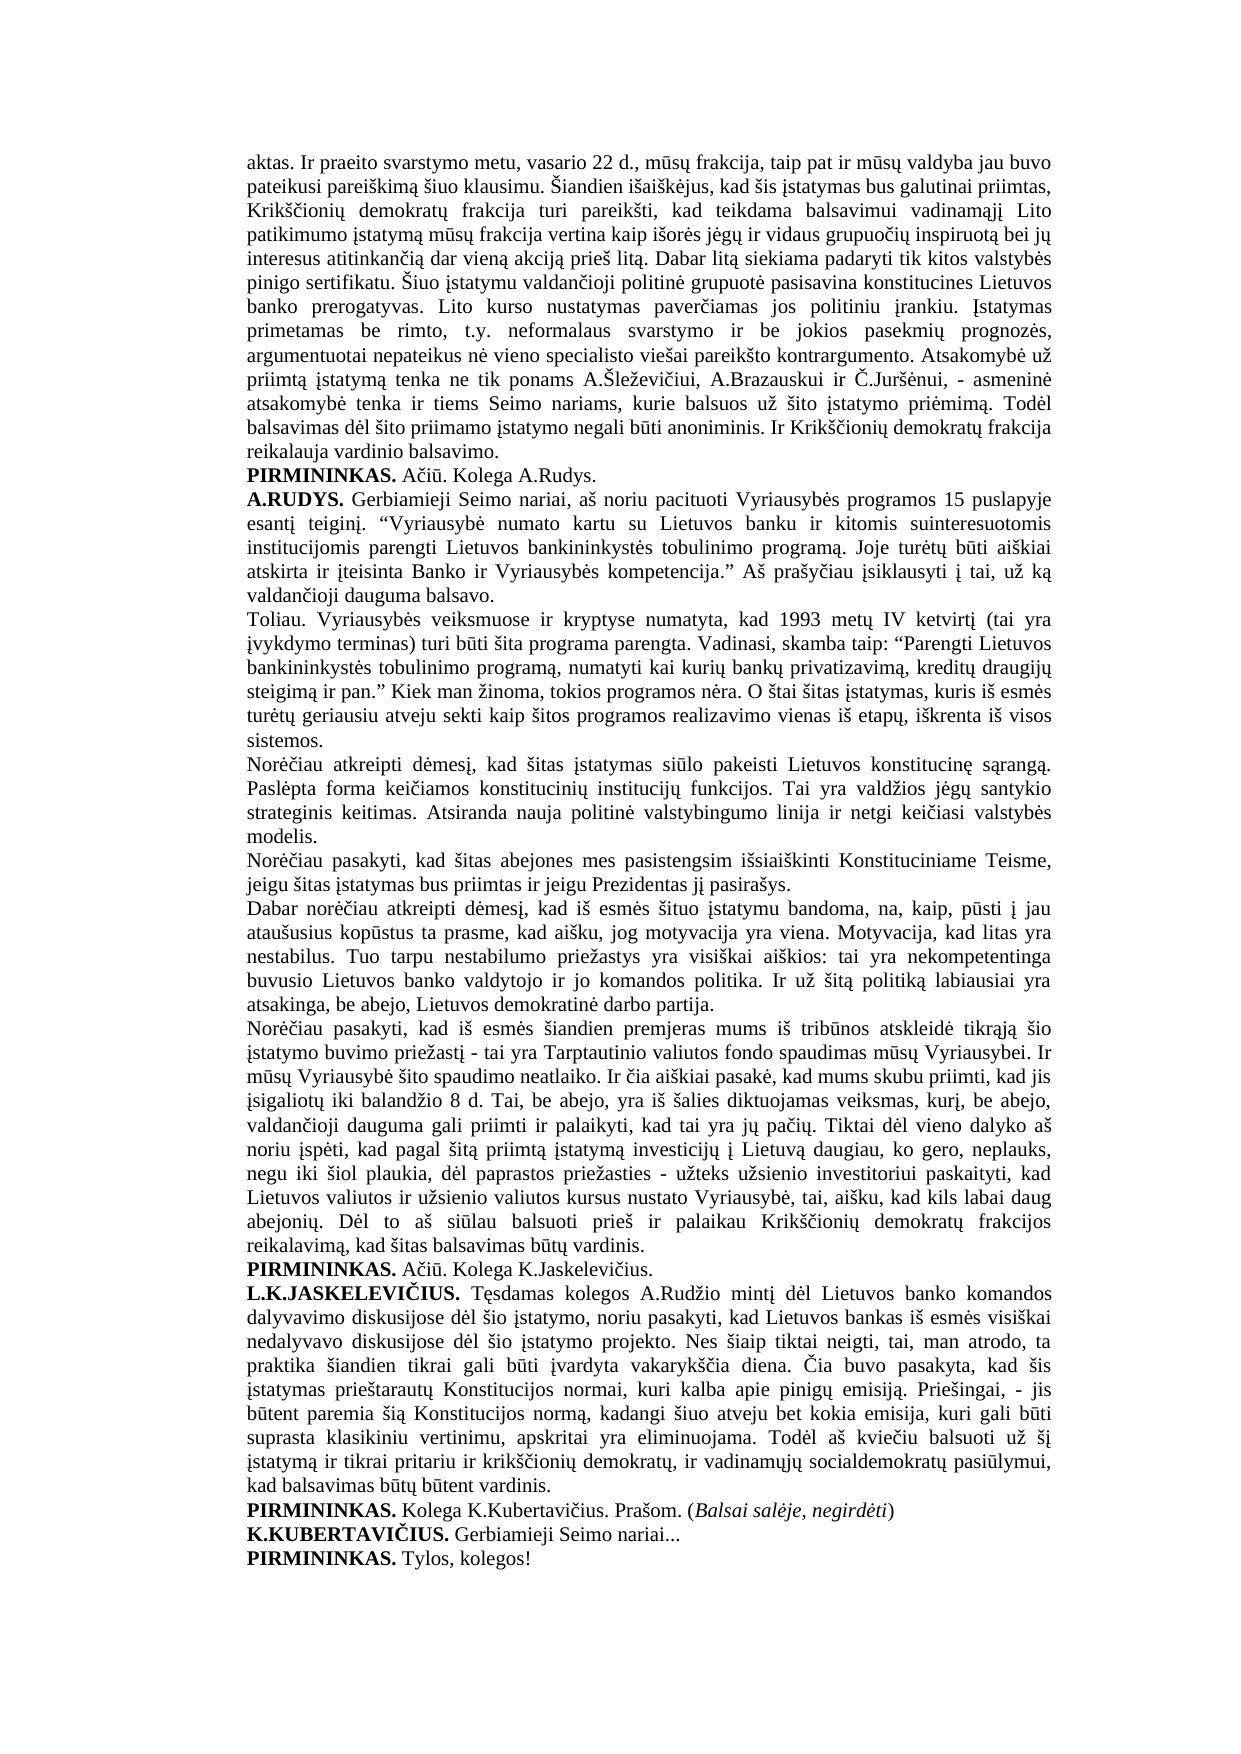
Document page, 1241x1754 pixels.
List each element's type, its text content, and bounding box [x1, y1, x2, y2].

text PIRMININKAS. Kolega K.Kubertavičius. Prašom. (Balsai salėje, negirdėti) [247, 1497, 1053, 1522]
text PIRMININKAS. Ačiū. Kolega K.Jaskelevičius. [247, 1257, 1053, 1281]
text Norėčiau pasakyti, kad šitas abejones mes pasistengsim išsiaiškinti Konstituciniame Teisme, jeigu šitas įstatymas bus priimtas ir jeigu Prezidentas jį pasirašys. [247, 848, 1053, 896]
text PIRMININKAS. Tylos, kolegos! [247, 1546, 1053, 1570]
text aktas. Ir praeito svarstymo metu, vasario 22 d., mūsų frakcija, taip pat ir mūsų valdyba jau buvo pateikusi pareiškimą šiuo klausimu. Šiandien išaiškėjus, kad šis įstatymas bus galutinai priimtas, Krikščionių demokratų frakcija turi pareikšti, kad teikdama balsavimui vadinamąjį Lito patikimumo įstatymą mūsų frakcija vertina kaip išorės jėgų ir vidaus grupuočių inspiruotą bei jų interesus atitinkančią dar vieną akciją prieš litą. Dabar litą siekiama padaryti tik kitos valstybės pinigo sertifikatu. Šiuo įstatymu valdančioji politinė grupuotė pasisavina konstitucines Lietuvos banko prerogatyvas. Lito kurso nustatymas paverčiamas jos politiniu įrankiu. Įstatymas primetamas be rimto, t.y. neformalaus svarstymo ir be jokios pasekmių prognozės, argumentuotai nepateikus nė vieno specialisto viešai pareikšto kontrargumento. Atsakomybė už priimtą įstatymą tenka ne tik ponams A.Šleževičiui, A.Brazauskui ir Č.Juršėnui, - asmeninė atsakomybė tenka ir tiems Seimo nariams, kurie balsuos už šito įstatymo priėmimą. Todėl balsavimas dėl šito priimamo įstatymo negali būti anoniminis. Ir Krikščionių demokratų frakcija reikalauja vardinio balsavimo. [247, 150, 1053, 463]
text PIRMININKAS. Ačiū. Kolega A.Rudys. [247, 463, 1053, 487]
text Dabar norėčiau atkreipti dėmesį, kad iš esmės šituo įstatymu bandoma, na, kaip, pūsti į jau ataušusius kopūstus ta prasme, kad aišku, jog motyvacija yra viena. Motyvacija, kad litas yra nestabilus. Tuo tarpu nestabilumo priežastys yra visiškai aiškios: tai yra nekompetentinga buvusio Lietuvos banko valdytojo ir jo komandos politika. Ir už šitą politiką labiausiai yra atsakinga, be abejo, Lietuvos demokratinė darbo partija. [247, 896, 1053, 1016]
text K.KUBERTAVIČIUS. Gerbiamieji Seimo nariai... [247, 1522, 1053, 1546]
text L.K.JASKELEVIČIUS. Tęsdamas kolegos A.Rudžio mintį dėl Lietuvos banko komandos dalyvavimo diskusijose dėl šio įstatymo, noriu pasakyti, kad Lietuvos bankas iš esmės visiškai nedalyvavo diskusijose dėl šio įstatymo projekto. Nes šiaip tiktai neigti, tai, man atrodo, ta praktika šiandien tikrai gali būti įvardyta vakarykščia diena. Čia buvo pasakyta, kad šis įstatymas prieštarautų Konstitucijos normai, kuri kalba apie pinigų emisiją. Priešingai, - jis būtent paremia šią Konstitucijos normą, kadangi šiuo atveju bet kokia emisija, kuri gali būti suprasta klasikiniu vertinimu, apskritai yra eliminuojama. Todėl aš kviečiu balsuoti už šį įstatymą ir tikrai pritariu ir krikščionių demokratų, ir vadinamųjų socialdemokratų pasiūlymui, kad balsavimas būtų būtent vardinis. [247, 1281, 1053, 1497]
text A.RUDYS. Gerbiamieji Seimo nariai, aš noriu pacituoti Vyriausybės programos 15 puslapyje esantį teiginį. “Vyriausybė numato kartu su Lietuvos banku ir kitomis suinteresuotomis institucijomis parengti Lietuvos bankininkystės tobulinimo programą. Joje turėtų būti aiškiai atskirta ir įteisinta Banko ir Vyriausybės kompetencija.” Aš prašyčiau įsiklausyti į tai, už ką valdančioji dauguma balsavo. [247, 487, 1053, 607]
text Norėčiau atkreipti dėmesį, kad šitas įstatymas siūlo pakeisti Lietuvos konstitucinę sąrangą. Paslėpta forma keičiamos konstitucinių institucijų funkcijos. Tai yra valdžios jėgų santykio strateginis keitimas. Atsiranda nauja politinė valstybingumo linija ir netgi keičiasi valstybės modelis. [247, 752, 1053, 848]
text Toliau. Vyriausybės veiksmuose ir kryptyse numatyta, kad 1993 metų IV ketvirtį (tai yra įvykdymo terminas) turi būti šita programa parengta. Vadinasi, skamba taip: “Parengti Lietuvos bankininkystės tobulinimo programą, numatyti kai kurių bankų privatizavimą, kreditų draugijų steigimą ir pan.” Kiek man žinoma, tokios programos nėra. O štai šitas įstatymas, kuris iš esmės turėtų geriausiu atveju sekti kaip šitos programos realizavimo vienas iš etapų, iškrenta iš visos sistemos. [247, 607, 1053, 752]
text Norėčiau pasakyti, kad iš esmės šiandien premjeras mums iš tribūnos atskleidė tikrąją šio įstatymo buvimo priežastį - tai yra Tarptautinio valiutos fondo spaudimas mūsų Vyriausybei. Ir mūsų Vyriausybė šito spaudimo neatlaiko. Ir čia aiškiai pasakė, kad mums skubu priimti, kad jis įsigaliotų iki balandžio 8 d. Tai, be abejo, yra iš šalies diktuojamas veiksmas, kurį, be abejo, valdančioji dauguma gali priimti ir palaikyti, kad tai yra jų pačių. Tiktai dėl vieno dalyko aš noriu įspėti, kad pagal šitą priimtą įstatymą investicijų į Lietuvą daugiau, ko gero, neplauks, negu iki šiol plaukia, dėl paprastos priežasties - užteks užsienio investitoriui paskaityti, kad Lietuvos valiutos ir užsienio valiutos kursus nustato Vyriausybė, tai, aišku, kad kils labai daug abejonių. Dėl to aš siūlau balsuoti prieš ir palaikau Krikščionių demokratų frakcijos reikalavimą, kad šitas balsavimas būtų vardinis. [247, 1016, 1053, 1257]
